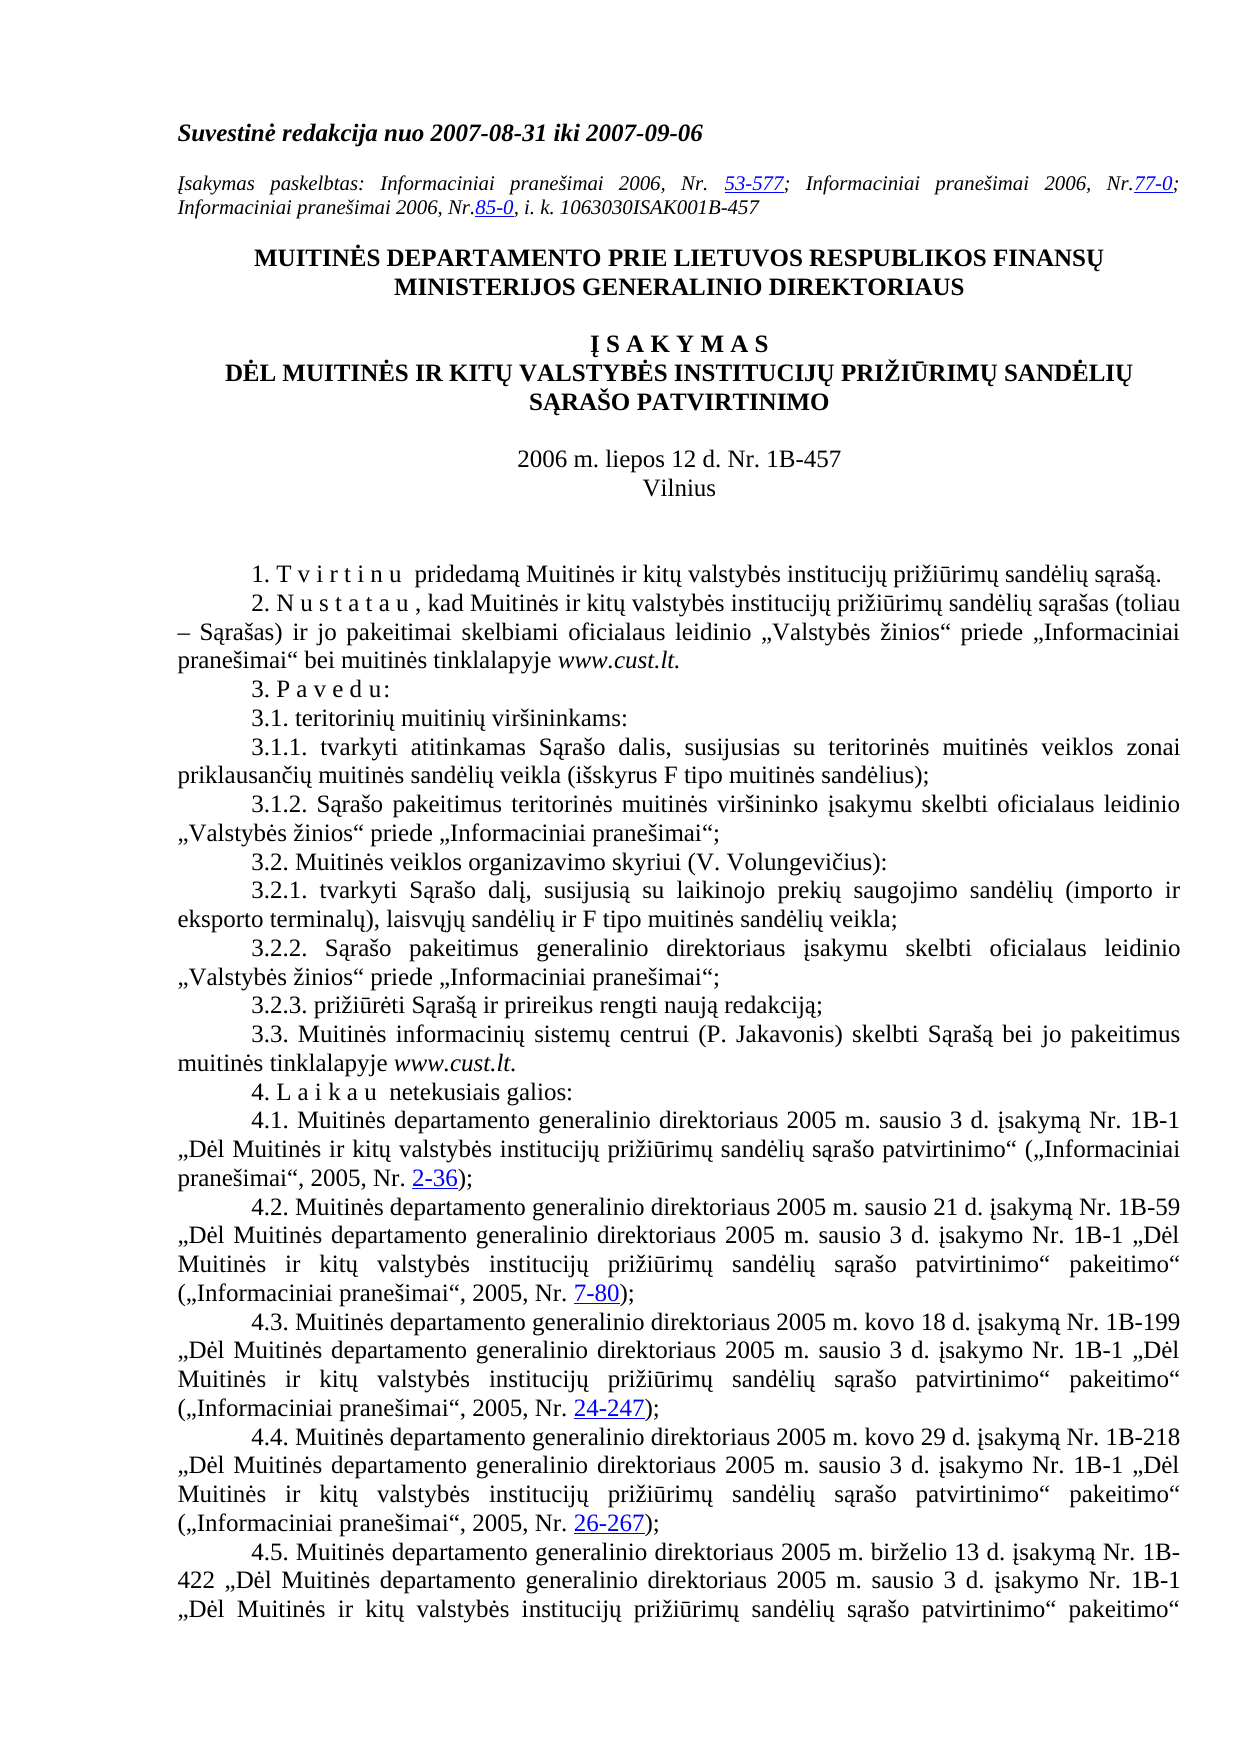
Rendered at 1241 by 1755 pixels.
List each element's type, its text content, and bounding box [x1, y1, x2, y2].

text 4.4. Muitinės departamento generalinio direktoriaus 2005 m. kovo 29 d. įsakymą Nr. 1B-218 „Dėl Muitinės departamento generalinio direktoriaus 2005 m. sausio 3 d. įsakymo Nr. 1B-1 „Dėl Muitinės ir kitų valstybės institucijų prižiūrimų sandėlių sąrašo patvirtinimo“ pakeitimo“ („Informaciniai pranešimai“, 2005, Nr. 26-267); [177, 1422, 1181, 1537]
text 3. Pavedu: [177, 674, 1181, 703]
text 3.2.3. prižiūrėti Sąrašą ir prireikus rengti naują redakciją; [177, 991, 1181, 1019]
text MUITINĖS DEPARTAMENTO PRIE LIETUVOS RESPUBLIKOS FINANSŲ MINISTERIJOS GENERALINIO DIREKTORIAUS [177, 243, 1181, 301]
text 3.2.1. tvarkyti Sąrašo dalį, susijusią su laikinojo prekių saugojimo sandėlių (importo ir eksporto terminalų), laisvųjų sandėlių ir F tipo muitinės sandėlių veikla; [177, 876, 1181, 933]
text 4.5. Muitinės departamento generalinio direktoriaus 2005 m. birželio 13 d. įsakymą Nr. 1B-422 „Dėl Muitinės departamento generalinio direktoriaus 2005 m. sausio 3 d. įsakymo Nr. 1B-1 „Dėl Muitinės ir kitų valstybės institucijų prižiūrimų sandėlių sąrašo patvirtinimo“ pakeitimo“ [177, 1537, 1181, 1623]
text Vilnius [177, 473, 1181, 502]
text 3.1.2. Sąrašo pakeitimus teritorinės muitinės viršininko įsakymu skelbti oficialaus leidinio „Valstybės žinios“ priede „Informaciniai pranešimai“; [177, 789, 1181, 847]
text Įsakymas paskelbtas: Informaciniai pranešimai 2006, Nr. 53-577; Informaciniai pranešimai 2006, Nr.77-0; Informaciniai pranešimai 2006, Nr.85-0, i. k. 1063030ISAK001B-457 [177, 171, 1181, 219]
text 4.3. Muitinės departamento generalinio direktoriaus 2005 m. kovo 18 d. įsakymą Nr. 1B-199 „Dėl Muitinės departamento generalinio direktoriaus 2005 m. sausio 3 d. įsakymo Nr. 1B-1 „Dėl Muitinės ir kitų valstybės institucijų prižiūrimų sandėlių sąrašo patvirtinimo“ pakeitimo“ („Informaciniai pranešimai“, 2005, Nr. 24-247); [177, 1307, 1181, 1422]
text 3.2. Muitinės veiklos organizavimo skyriui (V. Volungevičius): [177, 847, 1181, 876]
text DĖL MUITINĖS IR KITŲ VALSTYBĖS INSTITUCIJŲ PRIŽIŪRIMŲ SANDĖLIŲ SĄRAŠO PATVIRTINIMO [177, 358, 1181, 416]
text 4. Laikau netekusiais galios: [177, 1077, 1181, 1106]
text 3.1. teritorinių muitinių viršininkams: [177, 703, 1181, 732]
text Suvestinė redakcija nuo 2007-08-31 iki 2007-09-06 [177, 118, 1181, 147]
text 1. Tvirtinu pridedamą Muitinės ir kitų valstybės institucijų prižiūrimų sandėlių sąrašą. [177, 559, 1181, 588]
text 4.1. Muitinės departamento generalinio direktoriaus 2005 m. sausio 3 d. įsakymą Nr. 1B-1 „Dėl Muitinės ir kitų valstybės institucijų prižiūrimų sandėlių sąrašo patvirtinimo“ („Informaciniai pranešimai“, 2005, Nr. 2-36); [177, 1106, 1181, 1192]
text 3.3. Muitinės informacinių sistemų centrui (P. Jakavonis) skelbti Sąrašą bei jo pakeitimus muitinės tinklalapyje www.cust.lt. [177, 1019, 1181, 1077]
text Į S A K Y M A S [177, 329, 1181, 358]
text 4.2. Muitinės departamento generalinio direktoriaus 2005 m. sausio 21 d. įsakymą Nr. 1B-59 „Dėl Muitinės departamento generalinio direktoriaus 2005 m. sausio 3 d. įsakymo Nr. 1B-1 „Dėl Muitinės ir kitų valstybės institucijų prižiūrimų sandėlių sąrašo patvirtinimo“ pakeitimo“ („Informaciniai pranešimai“, 2005, Nr. 7-80); [177, 1192, 1181, 1307]
text 3.2.2. Sąrašo pakeitimus generalinio direktoriaus įsakymu skelbti oficialaus leidinio „Valstybės žinios“ priede „Informaciniai pranešimai“; [177, 933, 1181, 991]
text 2006 m. liepos 12 d. Nr. 1B-457 [177, 444, 1181, 473]
text 3.1.1. tvarkyti atitinkamas Sąrašo dalis, susijusias su teritorinės muitinės veiklos zonai priklausančių muitinės sandėlių veikla (išskyrus F tipo muitinės sandėlius); [177, 732, 1181, 789]
text 2. Nustatau, kad Muitinės ir kitų valstybės institucijų prižiūrimų sandėlių sąrašas (toliau – Sąrašas) ir jo pakeitimai skelbiami oficialaus leidinio „Valstybės žinios“ priede „Informaciniai pranešimai“ bei muitinės tinklalapyje www.cust.lt. [177, 588, 1181, 674]
